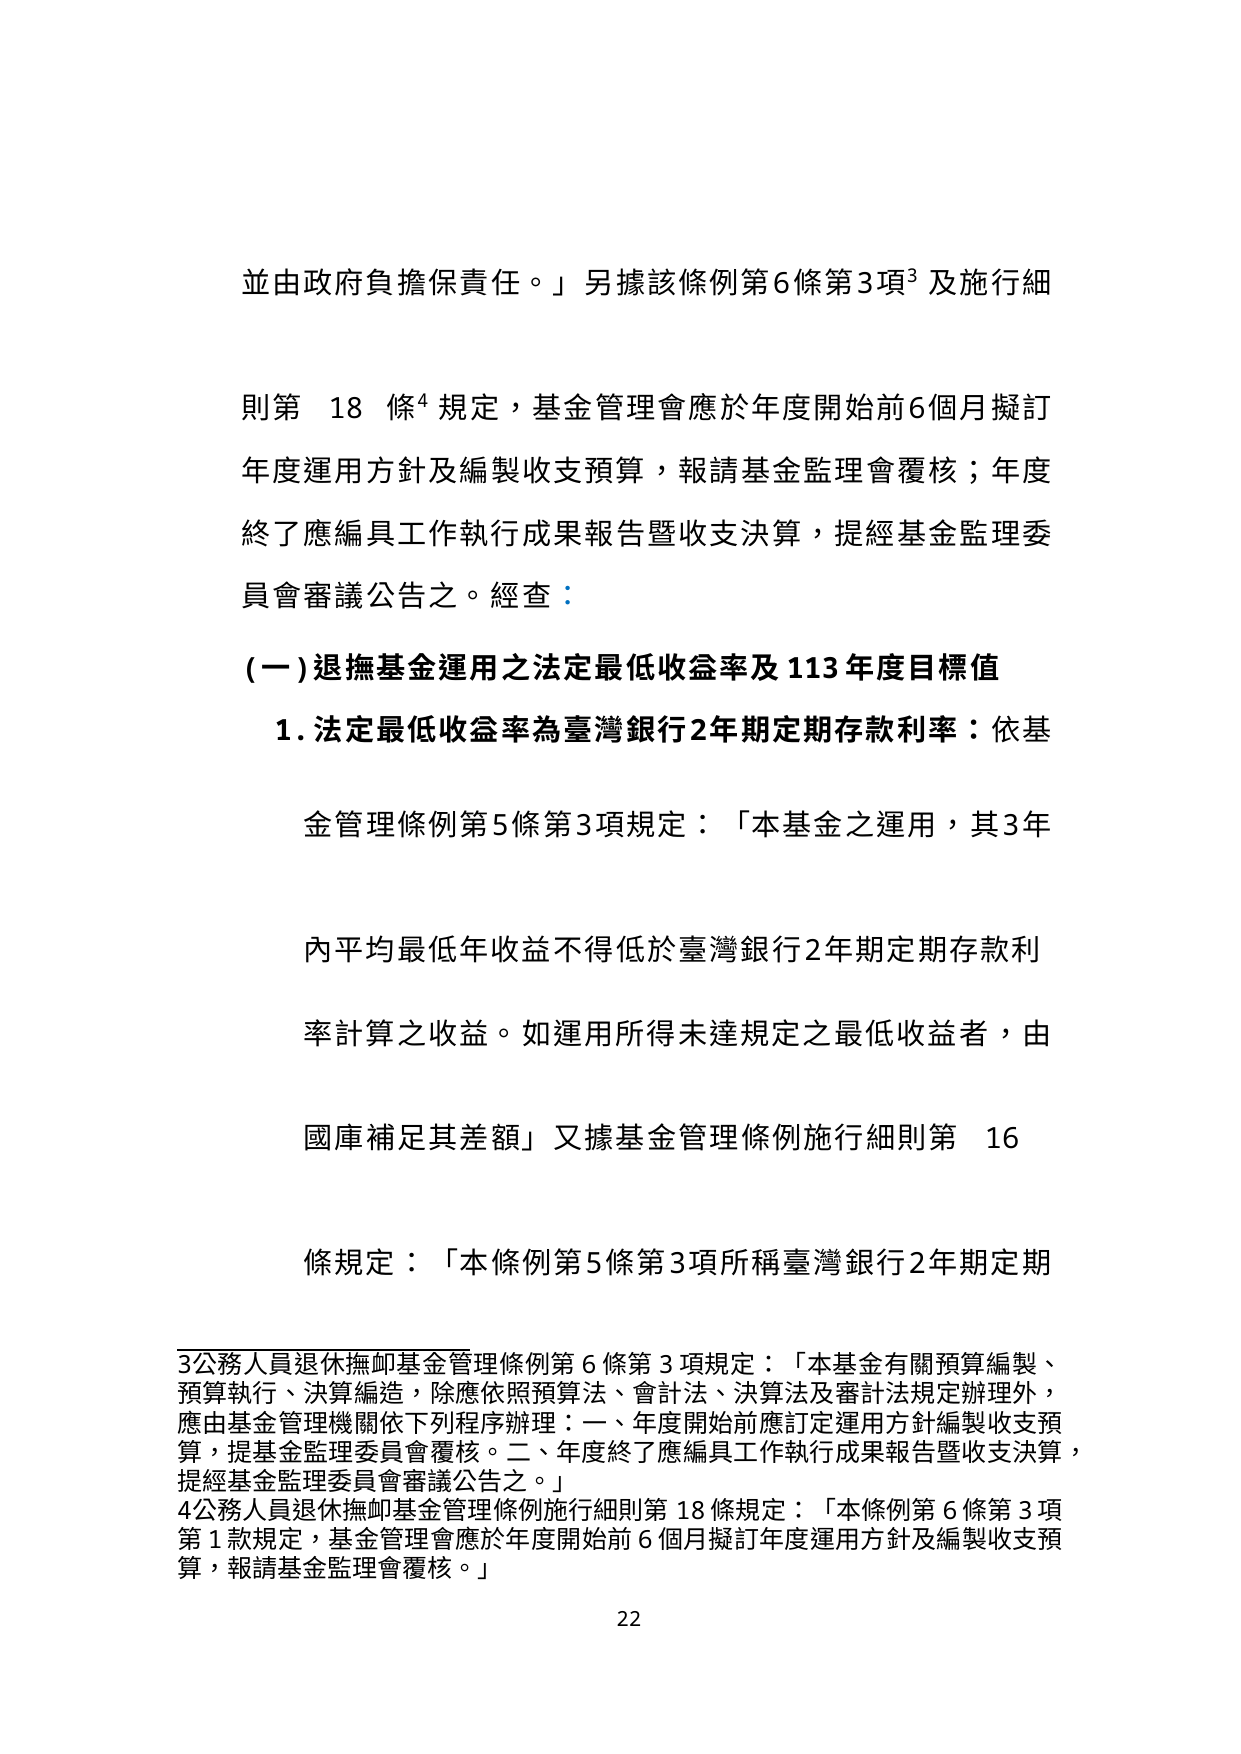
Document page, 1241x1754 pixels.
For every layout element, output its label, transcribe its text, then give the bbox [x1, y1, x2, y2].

text 公務人員退休撫卹基金管理條例施行細則第18條規定：「本條例第6條第3項第1款規定，基金管理會應於年度開始前6個月擬訂年度運用方針及編製收支預算，報請基金監理會覆核。」 [177, 1496, 1063, 1584]
text (一)退撫基金運用之法定最低收益率及113年度目標值 [236, 615, 1063, 677]
text 並由政府負擔保責任。」另據該條例第6條第3項及施行細則第 18 條規定，基金管理會應於年度開始前6個月擬訂年度運用方針及編製收支預算，報請基金監理會覆核；年度終了應編具工作執行成果報告暨收支決算，提經基金監理委員會審議公告之。經查： [236, 177, 1063, 615]
text 公務人員退休撫卹基金管理條例第6條第3項規定：「本基金有關預算編製、預算執行、決算編造，除應依照預算法、會計法、決算法及審計法規定辦理外，應由基金管理機關依下列程序辦理：一、年度開始前應訂定運用方針編製收支預算，提基金監理委員會覆核。二、年度終了應編具工作執行成果報告暨收支決算，提經基金監理委員會審議公告之。」 [177, 1350, 1063, 1496]
text 1.法定最低收益率為臺灣銀行2年期定期存款利率：依基金管理條例第5條第3項規定：「本基金之運用，其3年內平均最低年收益不得低於臺灣銀行2年期定期存款利率計算之收益。如運用所得未達規定之最低收益者，由國庫補足其差額」又據基金管理條例施行細則第 16 條規定：「本條例第5條第3項所稱臺灣銀行2年期定期存款利率，係以臺灣銀行每月初平均牌告利率所計算之全年平均利率為準，並按單利計算」。按112年5月底臺灣銀行2年期定期存款利率(固定)為1.605%。 [266, 677, 1063, 1302]
